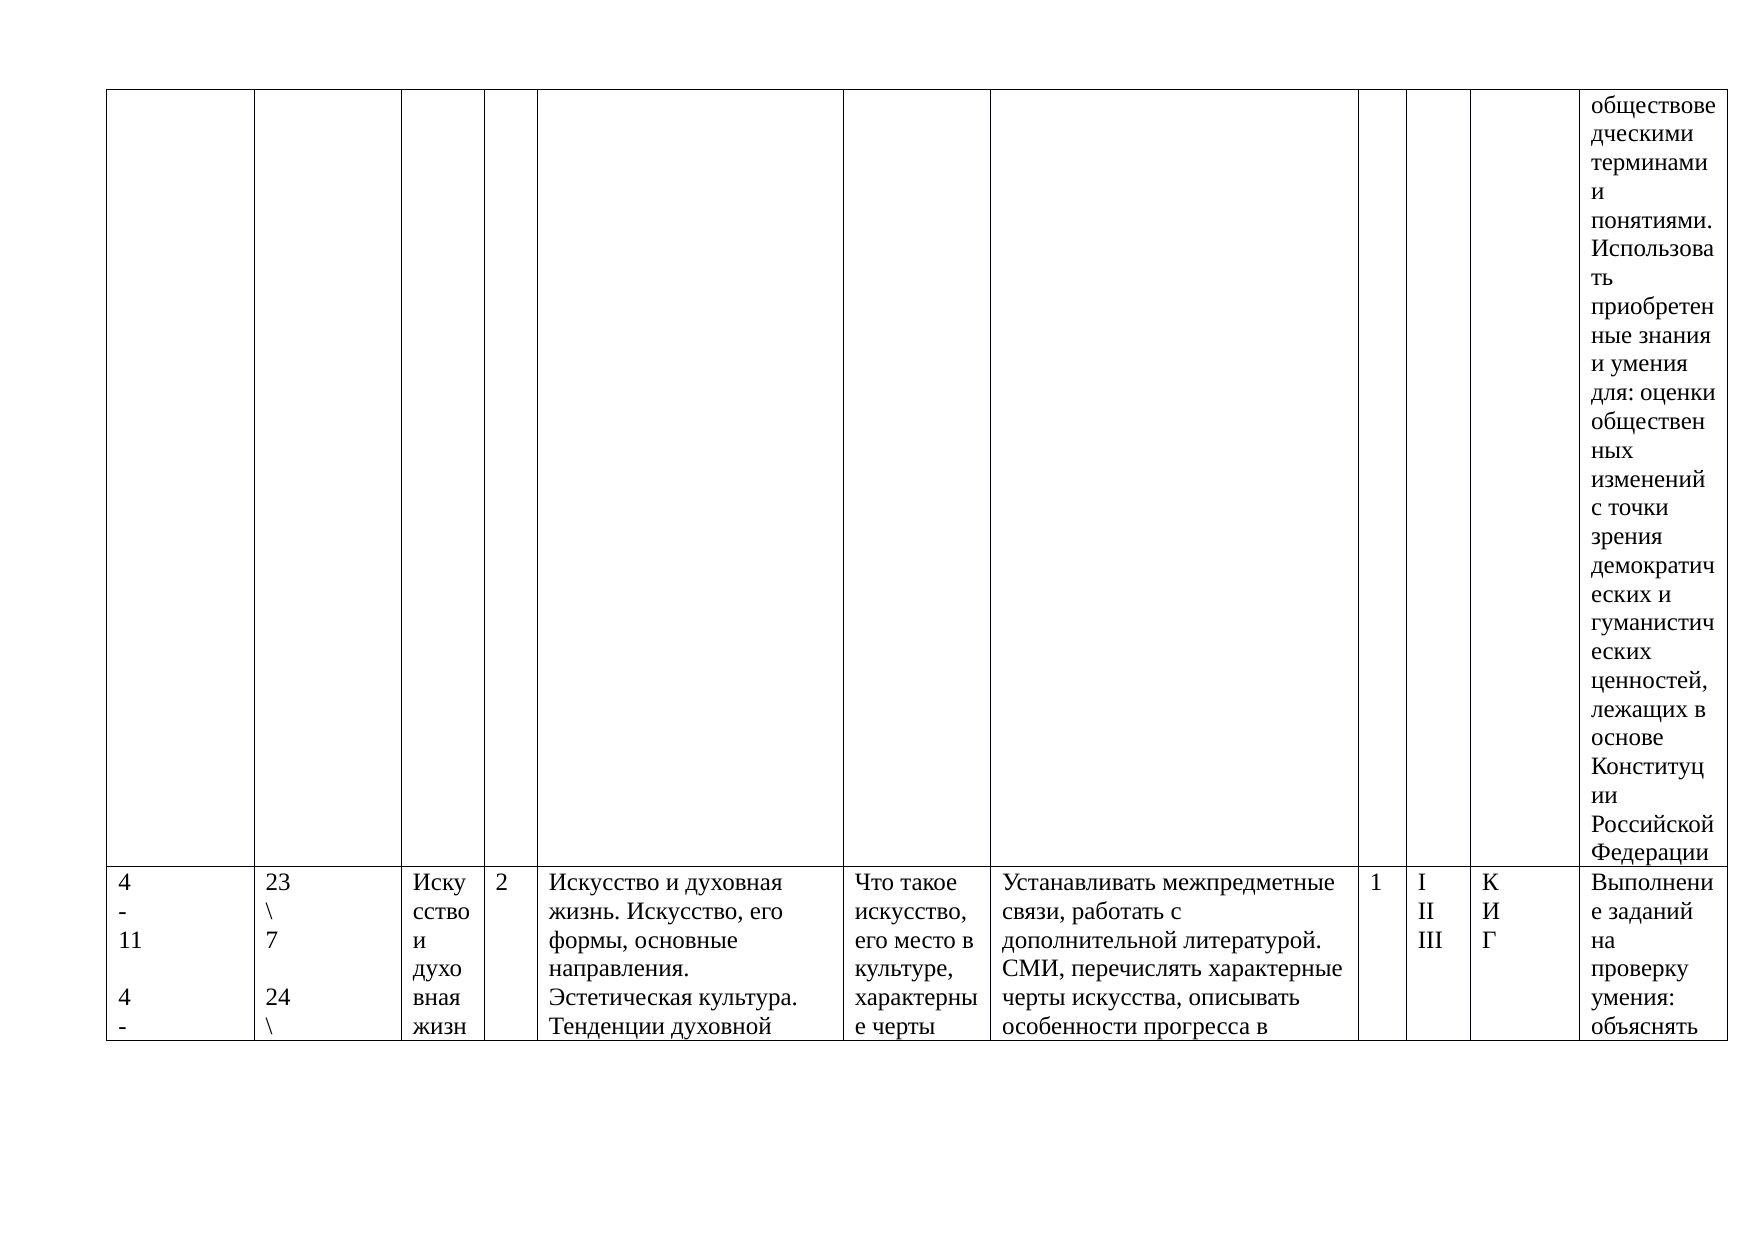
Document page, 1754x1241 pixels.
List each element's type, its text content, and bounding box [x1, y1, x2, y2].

table_cell [538, 90, 843, 866]
table_cell 1 [1359, 867, 1406, 1040]
table_cell [402, 90, 484, 866]
table_cell Устанавливать межпредметные связи, работать с дополнительной литературой. СМИ, перечислять характерные черты искусства, описывать особенности прогресса в [991, 867, 1358, 1040]
table_cell Искусство и духовная жизн [402, 867, 484, 1040]
table_cell I II III [1407, 867, 1470, 1040]
table_cell [485, 90, 537, 866]
table_cell обществоведческими терминами и понятиями. Использовать приобретенные знания и умения для: оценки общественных изменений с точки зрения демократических и гуманистических ценностей, лежащих в основе Конституции Российской Федерации [1580, 90, 1727, 866]
table_cell [1471, 90, 1579, 866]
table_cell 4 - 11 4 [107, 867, 254, 1040]
table_cell [1359, 90, 1406, 866]
table_cell [107, 90, 254, 866]
table_cell Искусство и духовная жизнь. Искусство, его формы, основные направления. Эстетическая культура. Тенденции духовной [538, 867, 843, 1040]
table_cell [255, 90, 401, 866]
table_cell [1407, 90, 1470, 866]
table_cell Что такое искусство, его место в культуре, характерные черты [844, 867, 990, 1040]
table_cell 23 \ 7 24 \ [255, 867, 401, 1040]
table_cell К И Г [1471, 867, 1579, 1040]
table_cell Выполнение заданий на проверку умения: объяснять [1580, 867, 1727, 1040]
table_cell 2 [485, 867, 537, 1040]
table_cell [991, 90, 1358, 866]
table_cell [844, 90, 990, 866]
